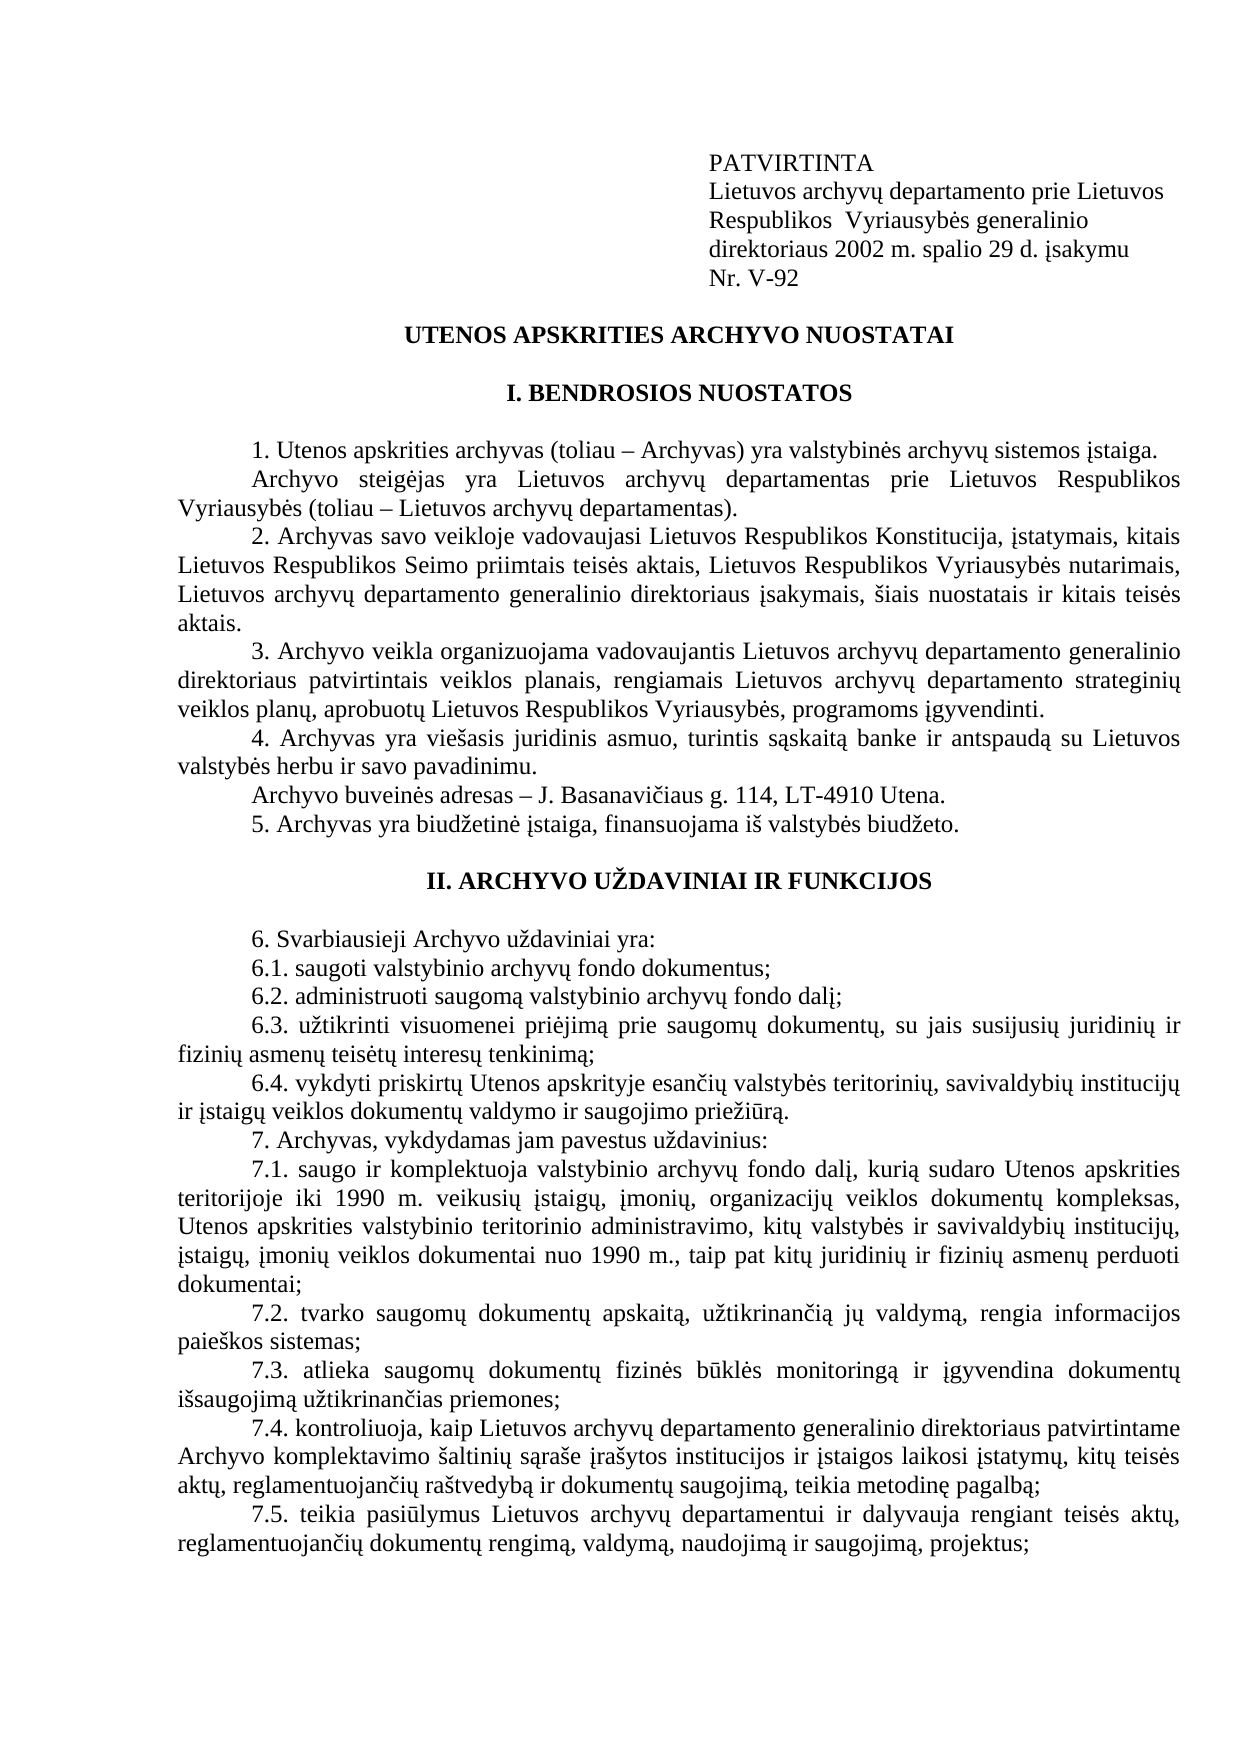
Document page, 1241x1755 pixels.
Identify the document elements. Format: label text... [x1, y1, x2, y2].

text UTENOS APSKRITIES ARCHYVO NUOSTATAI [177, 320, 1181, 349]
text 6.1. saugoti valstybinio archyvų fondo dokumentus; [177, 953, 1181, 981]
text 4. Archyvas yra viešasis juridinis asmuo, turintis sąskaitą banke ir antspaudą su Lietuvos valstybės herbu ir savo pavadinimu. [177, 723, 1181, 780]
text I. BENDROSIOS NUOSTATOS [177, 378, 1181, 406]
text 6.3. užtikrinti visuomenei priėjimą prie saugomų dokumentų, su jais susijusių juridinių ir fizinių asmenų teisėtų interesų tenkinimą; [177, 1010, 1181, 1068]
text Respublikos Vyriausybės generalinio [177, 205, 1181, 234]
text 6. Svarbiausieji Archyvo uždaviniai yra: [177, 924, 1181, 953]
text 6.4. vykdyti priskirtų Utenos apskrityje esančių valstybės teritorinių, savivaldybių institucijų ir įstaigų veiklos dokumentų valdymo ir saugojimo priežiūrą. [177, 1068, 1181, 1125]
text 1. Utenos apskrities archyvas (toliau – Archyvas) yra valstybinės archyvų sistemos įstaiga. [177, 435, 1181, 464]
text 5. Archyvas yra biudžetinė įstaiga, finansuojama iš valstybės biudžeto. [177, 809, 1181, 838]
text 2. Archyvas savo veikloje vadovaujasi Lietuvos Respublikos Konstitucija, įstatymais, kitais Lietuvos Respublikos Seimo priimtais teisės aktais, Lietuvos Respublikos Vyriausybės nutarimais, Lietuvos archyvų departamento generalinio direktoriaus įsakymais, šiais nuostatais ir kitais teisės aktais. [177, 521, 1181, 636]
text direktoriaus 2002 m. spalio 29 d. įsakymu [177, 234, 1181, 263]
text 7.2. tvarko saugomų dokumentų apskaitą, užtikrinančią jų valdymą, rengia informacijos paieškos sistemas; [177, 1298, 1181, 1355]
text PATVIRTINTA [177, 148, 1181, 176]
text 7.4. kontroliuoja, kaip Lietuvos archyvų departamento generalinio direktoriaus patvirtintame Archyvo komplektavimo šaltinių sąraše įrašytos institucijos ir įstaigos laikosi įstatymų, kitų teisės aktų, reglamentuojančių raštvedybą ir dokumentų saugojimą, teikia metodinę pagalbą; [177, 1413, 1181, 1499]
text 7. Archyvas, vykdydamas jam pavestus uždavinius: [177, 1125, 1181, 1154]
text Lietuvos archyvų departamento prie Lietuvos [177, 176, 1181, 205]
text Archyvo buveinės adresas – J. Basanavičiaus g. 114, LT-4910 Utena. [177, 780, 1181, 809]
text II. ARCHYVO UŽDAVINIAI IR FUNKCIJOS [177, 866, 1181, 895]
text Archyvo steigėjas yra Lietuvos archyvų departamentas prie Lietuvos Respublikos Vyriausybės (toliau – Lietuvos archyvų departamentas). [177, 464, 1181, 521]
text 7.1. saugo ir komplektuoja valstybinio archyvų fondo dalį, kurią sudaro Utenos apskrities teritorijoje iki 1990 m. veikusių įstaigų, įmonių, organizacijų veiklos dokumentų kompleksas, Utenos apskrities valstybinio teritorinio administravimo, kitų valstybės ir savivaldybių institucijų, įstaigų, įmonių veiklos dokumentai nuo 1990 m., taip pat kitų juridinių ir fizinių asmenų perduoti dokumentai; [177, 1154, 1181, 1298]
text 7.3. atlieka saugomų dokumentų fizinės būklės monitoringą ir įgyvendina dokumentų išsaugojimą užtikrinančias priemones; [177, 1355, 1181, 1413]
text Nr. V-92 [177, 263, 1181, 291]
text 7.5. teikia pasiūlymus Lietuvos archyvų departamentui ir dalyvauja rengiant teisės aktų, reglamentuojančių dokumentų rengimą, valdymą, naudojimą ir saugojimą, projektus; [177, 1499, 1181, 1556]
text 6.2. administruoti saugomą valstybinio archyvų fondo dalį; [177, 981, 1181, 1010]
text 3. Archyvo veikla organizuojama vadovaujantis Lietuvos archyvų departamento generalinio direktoriaus patvirtintais veiklos planais, rengiamais Lietuvos archyvų departamento strateginių veiklos planų, aprobuotų Lietuvos Respublikos Vyriausybės, programoms įgyvendinti. [177, 636, 1181, 723]
